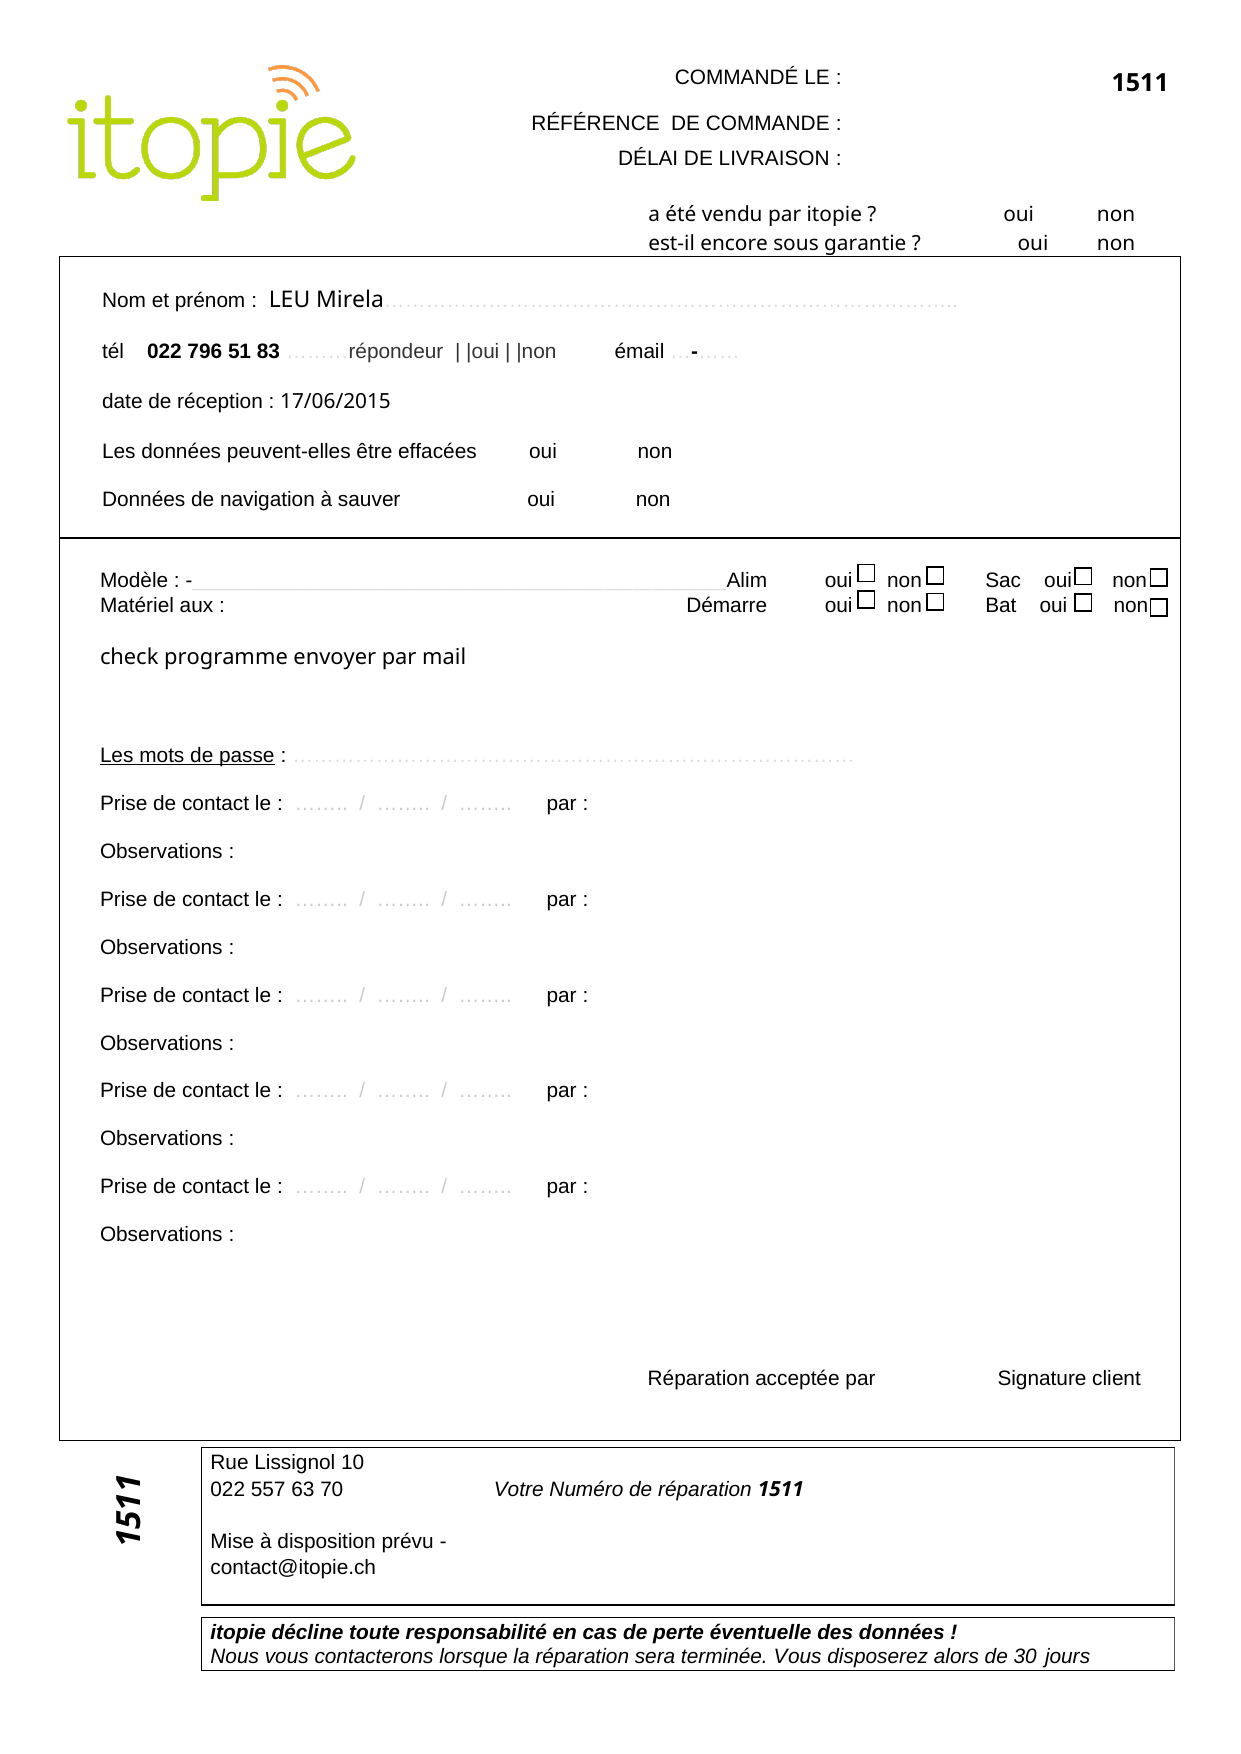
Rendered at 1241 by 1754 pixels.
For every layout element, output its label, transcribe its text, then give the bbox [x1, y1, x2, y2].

text Prise de contact le : …….. / …….. / …….. par : [60, 1075, 1180, 1102]
table_cell itopie décline toute responsabilité en cas de perte éventuelle des données ! Nous vous contacterons lorsque la réparation sera terminée. Vous disposerez alors de 30 jours [195, 1611, 1180, 1677]
text est-il encore sous garantie ? oui non [59, 228, 1181, 256]
text Observations : [60, 1219, 1180, 1246]
text Les données peuvent-elles être effacées oui non [60, 436, 1180, 463]
table_header 1511 [59, 1441, 195, 1677]
text date de réception : 17/06/2015 [60, 383, 1180, 415]
text Prise de contact le : …….. / …….. / …….. par : [60, 1171, 1180, 1198]
text Observations : [60, 931, 1180, 958]
text a été vendu par itopie ? oui non [59, 199, 1181, 228]
text Observations : [60, 1123, 1180, 1150]
text Prise de contact le : …….. / …….. / …….. par : [60, 788, 1180, 815]
table_cell [847, 105, 1180, 140]
table_header COMMANDÉ LE : [490, 59, 847, 104]
text Prise de contact le : …….. / …….. / …….. par : [60, 883, 1180, 911]
text Observations : [60, 1027, 1180, 1054]
table_header 1511 [847, 59, 1180, 104]
text Prise de contact le : …….. / …….. / …….. par : [60, 979, 1180, 1006]
text check programme envoyer par mail [60, 638, 1180, 671]
text Modèle : - Alim oui non Sac oui non [948, 562, 1180, 590]
text Observations : [60, 836, 1180, 863]
text Modèle : - Alim oui non Sac oui non [879, 562, 925, 590]
table_header Rue Lissignol 10 022 557 63 70 Votre Numéro de réparation 1511 Mise à disposition prévu - contact@itopie.ch [195, 1441, 1180, 1611]
text Matériel aux : Démarre oui non Bat oui non [60, 590, 1180, 617]
text Modèle : - Alim oui non Sac oui non [60, 562, 856, 590]
text Données de navigation à sauver oui non [60, 484, 1180, 511]
table_cell DÉLAI DE LIVRAISON : [490, 140, 847, 175]
text Réparation acceptée par Signature client [60, 1363, 1180, 1390]
text Les mots de passe : ……………………………………………………………………… [60, 740, 1180, 767]
text tél 022 796 51 83 ………répondeur | |oui | |non émail …-…… [60, 335, 1180, 362]
table_cell [847, 140, 1180, 175]
table_cell RÉFÉRENCE DE COMMANDE : [490, 105, 847, 140]
text Nom et prénom : LEU Mirela……………………………………………………………………….. [60, 280, 1180, 314]
picture [67, 65, 356, 201]
